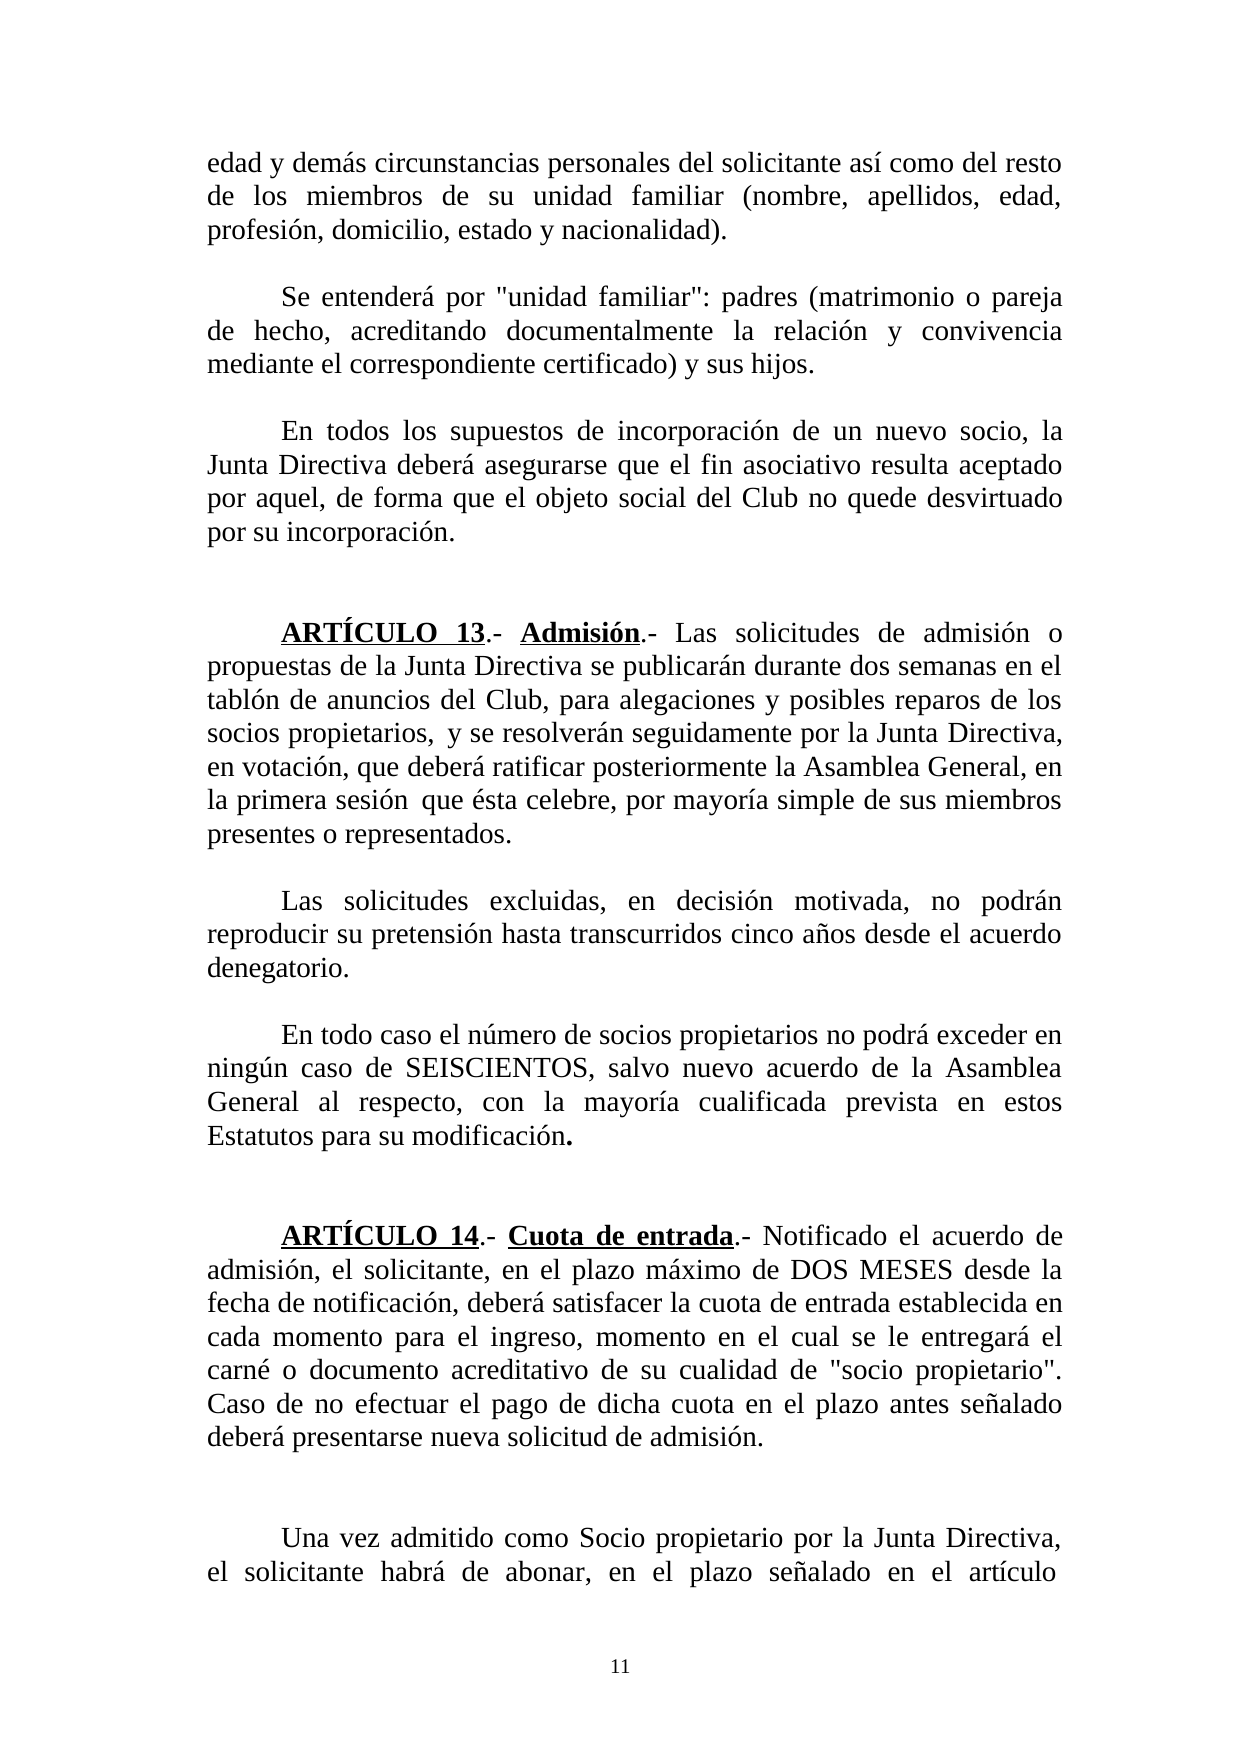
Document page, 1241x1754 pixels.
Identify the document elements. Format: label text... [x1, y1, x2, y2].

text En todos los supuestos de incorporación de un nuevo socio, la Junta Directiva deberá asegurarse que el fin asociativo resulta aceptado por aquel, de forma que el objeto social del Club no quede desvirtuado por su incorporación. [207, 413, 1063, 548]
text ARTÍCULO 13.- Admisión.- Las solicitudes de admisión o propuestas de la Junta Directiva se publicarán durante dos semanas en el tablón de anuncios del Club, para alegaciones y posibles reparos de los socios propietarios, y se resolverán seguidamente por la Junta Directiva, en votación, que deberá ratificar posteriormente la Asamblea General, en la primera sesión que ésta celebre, por mayoría simple de sus miembros presentes o representados. [207, 615, 1063, 849]
text En todo caso el número de socios propietarios no podrá exceder en ningún caso de SEISCIENTOS, salvo nuevo acuerdo de la Asamblea General al respecto, con la mayoría cualificada prevista en estos Estatutos para su modificación. [207, 1017, 1063, 1151]
text Las solicitudes excluidas, en decisión motivada, no podrán reproducir su pretensión hasta transcurridos cinco años desde el acuerdo denegatorio. [207, 883, 1063, 984]
text edad y demás circunstancias personales del solicitante así como del resto de los miembros de su unidad familiar (nombre, apellidos, edad, profesión, domicilio, estado y nacionalidad). [207, 145, 1063, 245]
text Se entenderá por "unidad familiar": padres (matrimonio o pareja de hecho, acreditando documentalmente la relación y convivencia mediante el correspondiente certificado) y sus hijos. [207, 279, 1063, 380]
text Una vez admitido como Socio propietario por la Junta Directiva, el solicitante habrá de abonar, en el plazo señalado en el artículo [207, 1520, 1062, 1587]
text ARTÍCULO 14.- Cuota de entrada.- Notificado el acuerdo de admisión, el solicitante, en el plazo máximo de DOS MESES desde la fecha de notificación, deberá satisfacer la cuota de entrada establecida en cada momento para el ingreso, momento en el cual se le entregará el carné o documento acreditativo de su cualidad de "socio propietario". Caso de no efectuar el pago de dicha cuota en el plazo antes señalado deberá presentarse nueva solicitud de admisión. [207, 1218, 1063, 1453]
